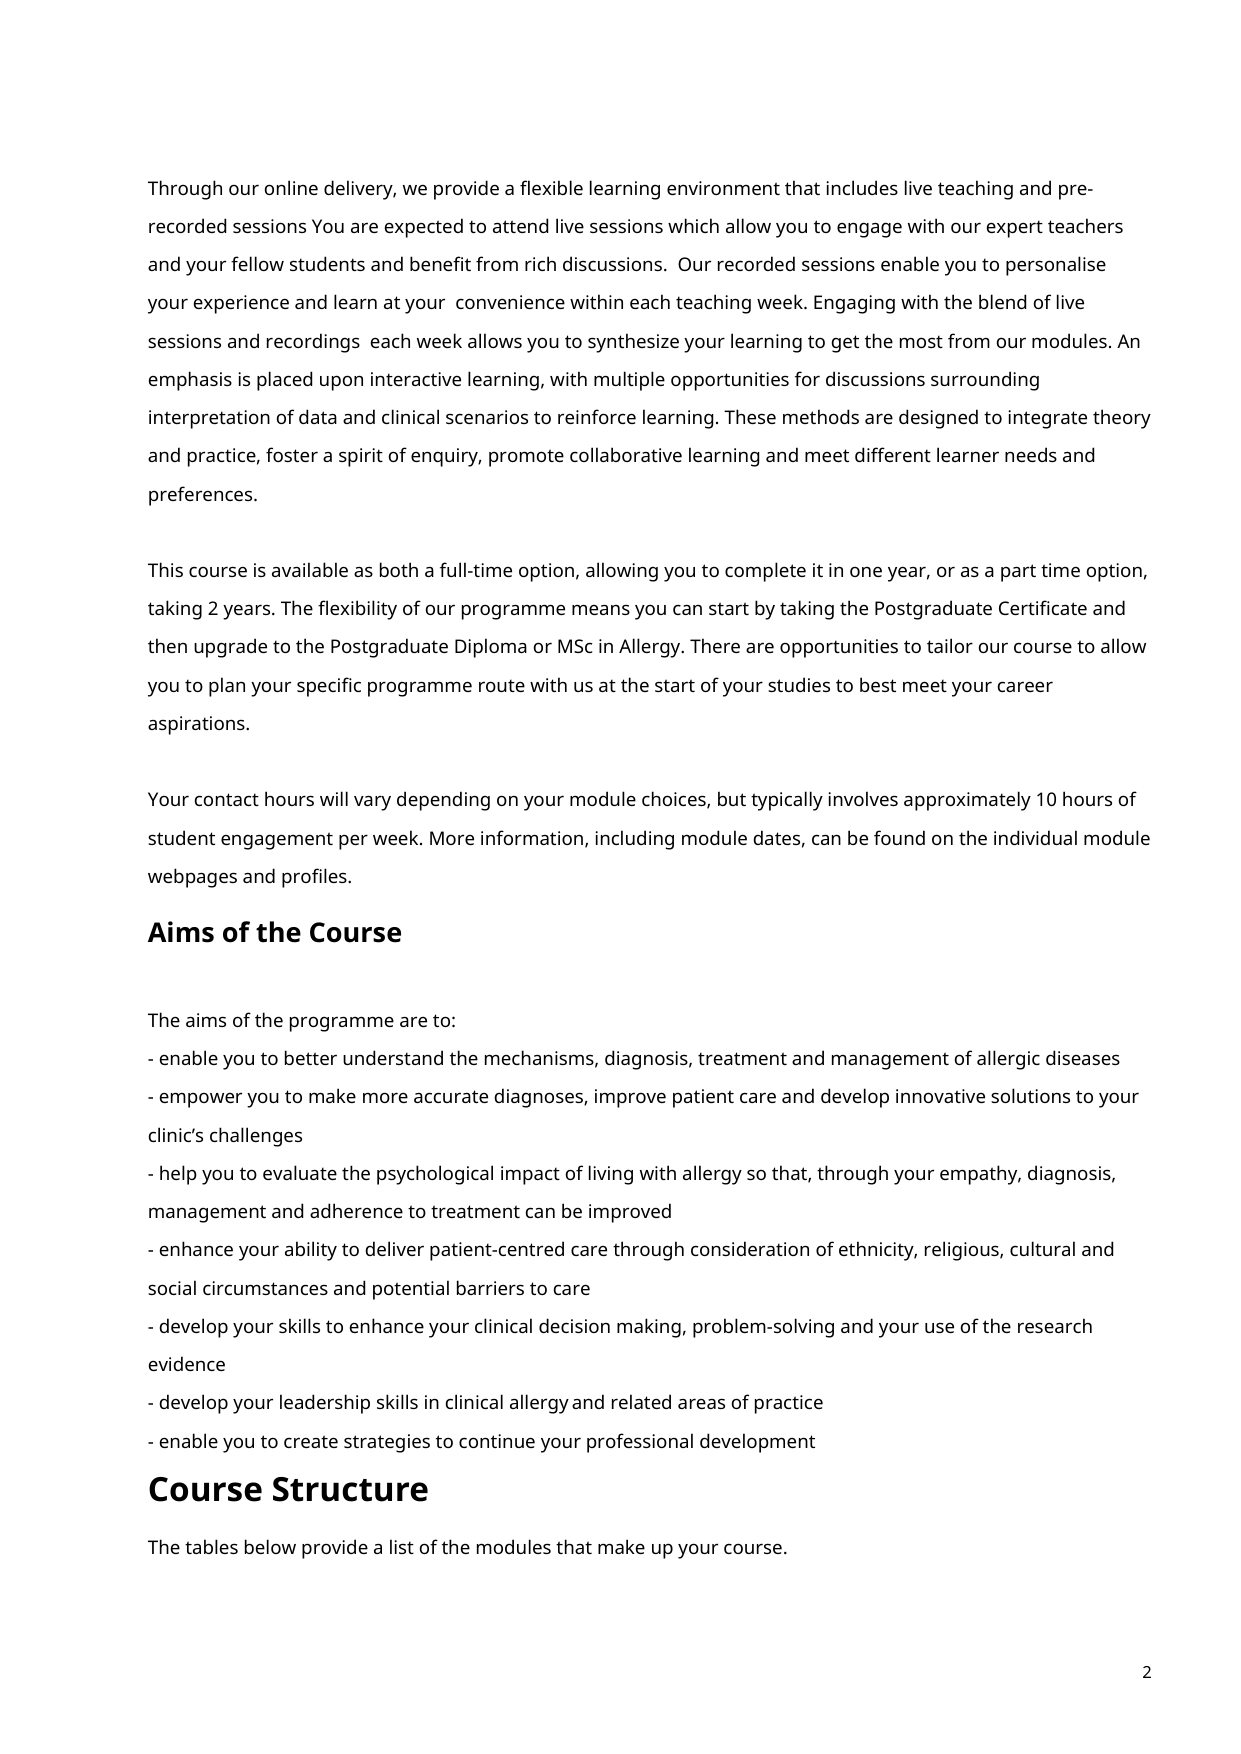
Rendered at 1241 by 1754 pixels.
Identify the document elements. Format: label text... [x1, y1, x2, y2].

subtitle Course Structure [148, 1466, 1152, 1512]
subtitle Aims of the Course [148, 914, 1152, 951]
text The tables below provide a list of the modules that make up your course. [148, 1534, 1152, 1560]
text The aims of the programme are to: - enable you to better understand the mechanisms, diagnosis, treatment and management of allergic diseases - empower you to make more accurate diagnoses, improve patient care and develop innovative solutions to your clinic’s challenges - help you to evaluate the psychological impact of living with allergy so that, through your empathy, diagnosis, management and adherence to treatment can be improved - enhance your ability to deliver patient-centred care through consideration of ethnicity, religious, cultural and social circumstances and potential barriers to care - develop your skills to enhance your clinical decision making, problem-solving and your use of the research evidence - develop your leadership skills in clinical allergy and related areas of practice - enable you to create strategies to continue your professional development [148, 1007, 1152, 1453]
text Through our online delivery, we provide a flexible learning environment that includes live teaching and pre-recorded sessions You are expected to attend live sessions which allow you to engage with our expert teachers and your fellow students and benefit from rich discussions. Our recorded sessions enable you to personalise your experience and learn at your convenience within each teaching week. Engaging with the blend of live sessions and recordings each week allows you to synthesize your learning to get the most from our modules. An emphasis is placed upon interactive learning, with multiple opportunities for discussions surrounding interpretation of data and clinical scenarios to reinforce learning. These methods are designed to integrate theory and practice, foster a spirit of enquiry, promote collaborative learning and meet different learner needs and preferences. This course is available as both a full-time option, allowing you to complete it in one year, or as a part time option, taking 2 years. The flexibility of our programme means you can start by taking the Postgraduate Certificate and then upgrade to the Postgraduate Diploma or MSc in Allergy. There are opportunities to tailor our course to allow you to plan your specific programme route with us at the start of your studies to best meet your career aspirations. Your contact hours will vary depending on your module choices, but typically involves approximately 10 hours of student engagement per week. More information, including module dates, can be found on the individual module webpages and profiles. [148, 137, 1152, 889]
